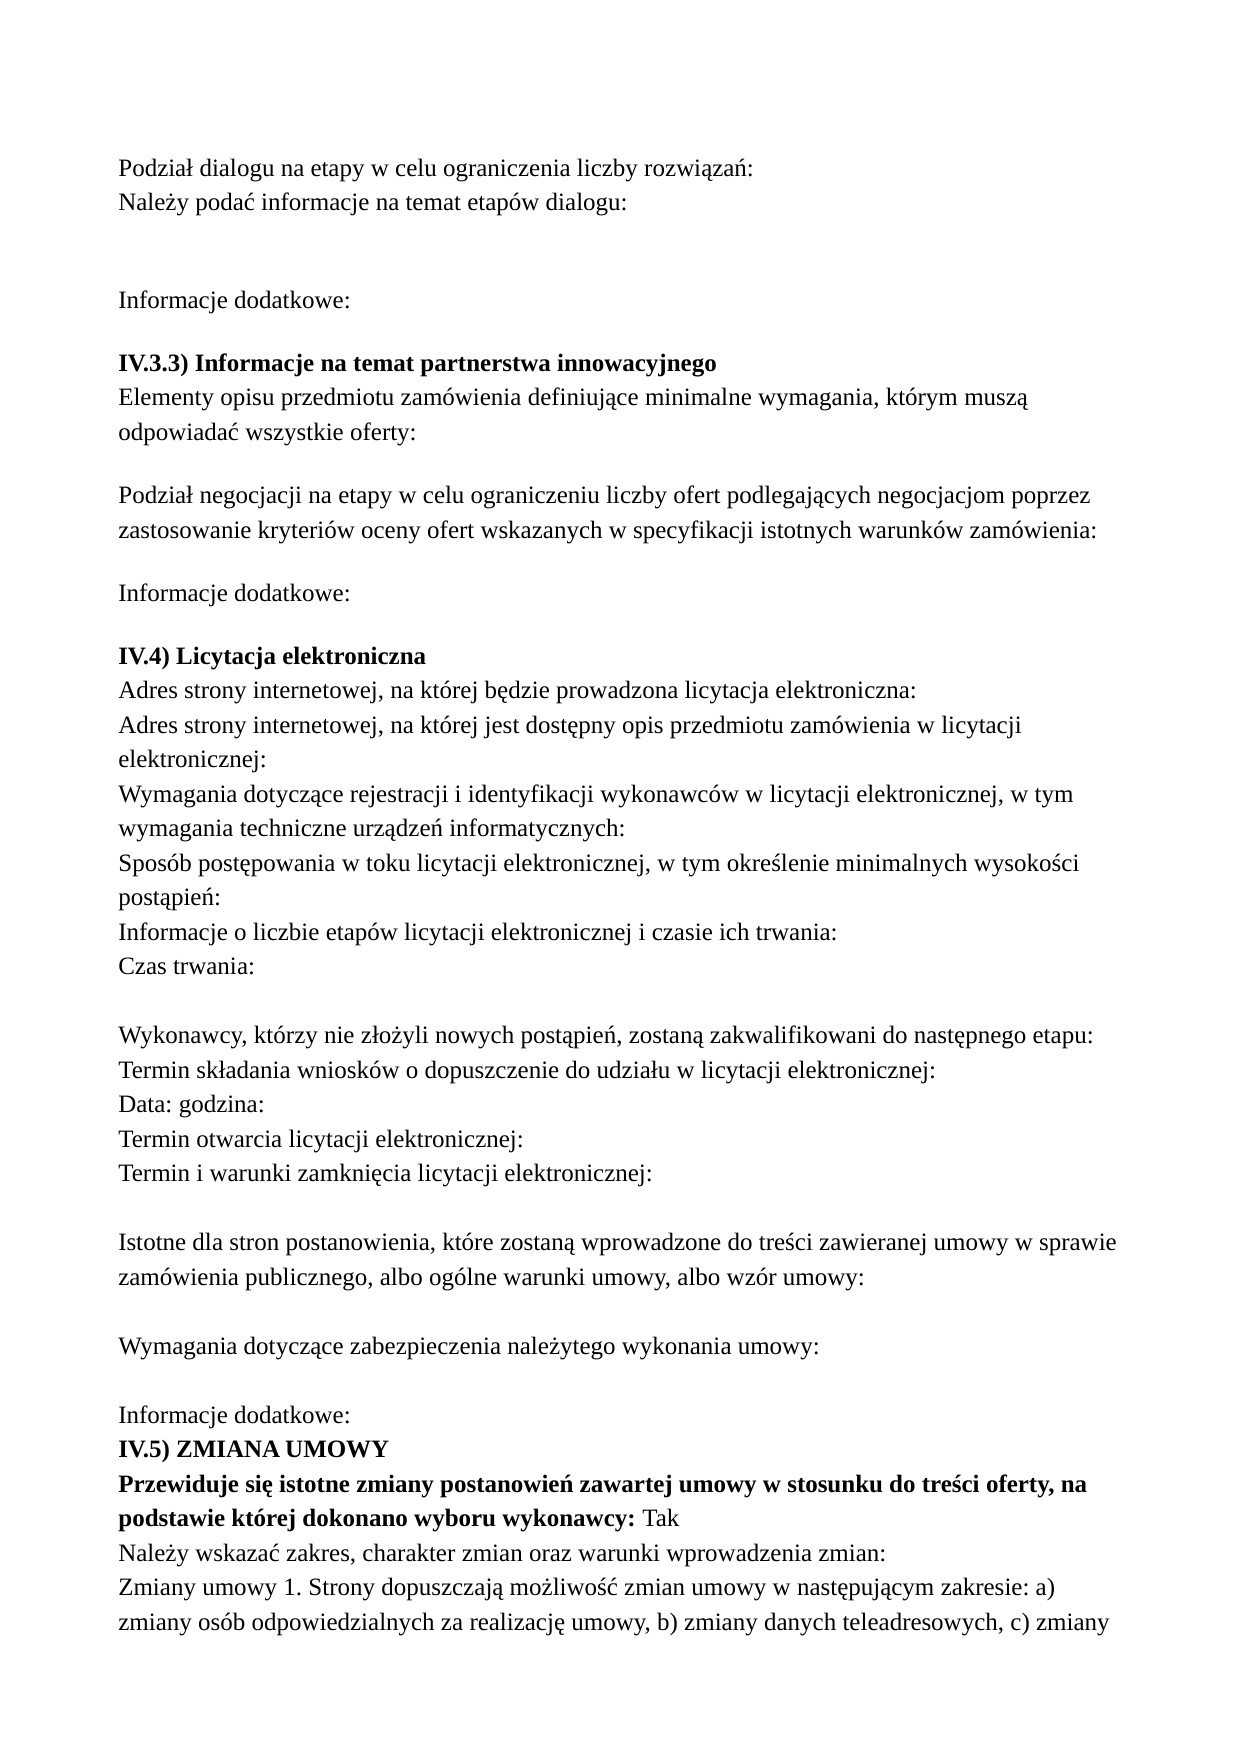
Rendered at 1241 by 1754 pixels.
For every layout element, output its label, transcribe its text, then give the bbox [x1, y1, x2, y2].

text Wymagania dotyczące rejestracji i identyfikacji wykonawców w licytacji elektronicznej, w tym wymagania techniczne urządzeń informatycznych: [118, 779, 1122, 842]
text Termin i warunki zamknięcia licytacji elektronicznej: [118, 1158, 1122, 1187]
text Termin składania wniosków o dopuszczenie do udziału w licytacji elektronicznej: Data: godzina: Termin otwarcia licytacji elektronicznej: [118, 1055, 1122, 1153]
text IV.5) ZMIANA UMOWY Przewiduje się istotne zmiany postanowień zawartej umowy w stosunku do treści oferty, na podstawie której dokonano wyboru wykonawcy: Tak Należy wskazać zakres, charakter zmian oraz warunki wprowadzenia zmian: Zmiany umowy 1. Strony dopuszczają możliwość zmian umowy w następującym zakresie: a) zmiany osób odpowiedzialnych za realizację umowy, b) zmiany danych teleadresowych, c) zmiany [118, 1434, 1122, 1635]
text Sposób postępowania w toku licytacji elektronicznej, w tym określenie minimalnych wysokości postąpień: [118, 848, 1122, 911]
text Informacje o liczbie etapów licytacji elektronicznej i czasie ich trwania: [118, 917, 1122, 946]
text Czas trwania: Wykonawcy, którzy nie złożyli nowych postąpień, zostaną zakwalifikowani do następnego etapu: [118, 951, 1122, 1049]
text Wymagania dotyczące zabezpieczenia należytego wykonania umowy: [118, 1296, 1122, 1359]
text Informacje dodatkowe: [118, 1365, 1122, 1428]
text Adres strony internetowej, na której jest dostępny opis przedmiotu zamówienia w licytacji elektronicznej: [118, 710, 1122, 773]
text Podział dialogu na etapy w celu ograniczenia liczby rozwiązań: Należy podać informacje na temat etapów dialogu: Informacje dodatkowe: IV.3.3) Informacje na temat partnerstwa innowacyjnego Elementy opisu przedmiotu zamówienia definiujące minimalne wymagania, którym muszą odpowiadać wszystkie oferty: Podział negocjacji na etapy w celu ograniczeniu liczby ofert podlegających negocjacjom poprzez zastosowanie kryteriów oceny ofert wskazanych w specyfikacji istotnych warunków zamówienia: Informacje dodatkowe: IV.4) Licytacja elektroniczna Adres strony internetowej, na której będzie prowadzona licytacja elektroniczna: [118, 118, 1122, 704]
text Istotne dla stron postanowienia, które zostaną wprowadzone do treści zawieranej umowy w sprawie zamówienia publicznego, albo ogólne warunki umowy, albo wzór umowy: [118, 1193, 1122, 1291]
